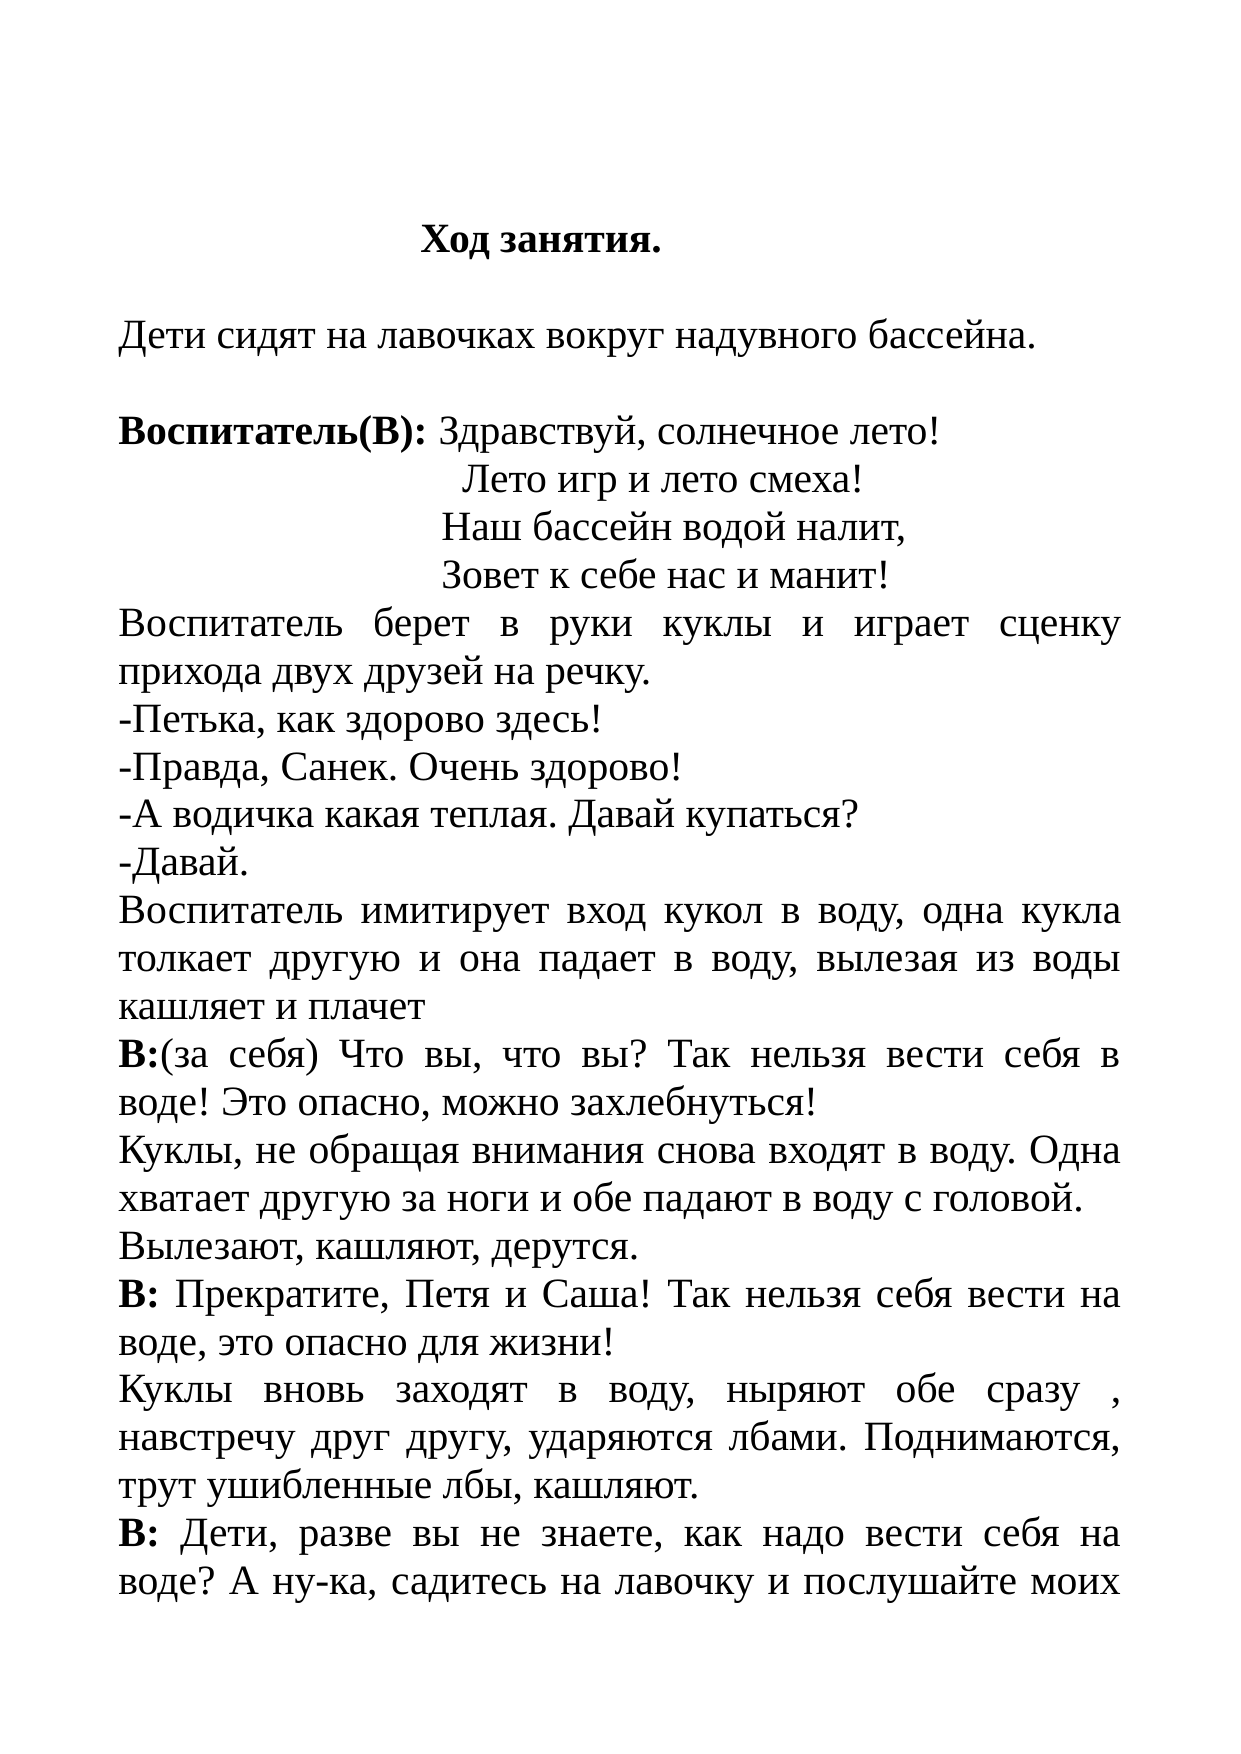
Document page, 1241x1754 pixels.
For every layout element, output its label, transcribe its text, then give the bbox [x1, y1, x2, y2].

text Воспитатель(В): Здравствуй, солнечное лето! [118, 406, 1122, 453]
text Воспитатель берет в руки куклы и играет сценку прихода двух друзей на речку. [118, 597, 1122, 693]
text Наш бассейн водой налит, [118, 501, 1122, 549]
text Воспитатель имитирует вход кукол в воду, одна кукла толкает другую и она падает в воду, вылезая из воды кашляет и плачет [118, 885, 1122, 1028]
text Зовет к себе нас и манит! [118, 549, 1122, 597]
text -Петька, как здорово здесь! [118, 693, 1122, 741]
text Вылезают, кашляют, дерутся. [118, 1220, 1122, 1268]
text Дети сидят на лавочках вокруг надувного бассейна. [118, 310, 1122, 358]
text В: Дети, разве вы не знаете, как надо вести себя на воде? А ну-ка, садитесь на лавочку и послушайте моих [118, 1508, 1122, 1603]
text Лето игр и лето смеха! [118, 453, 1122, 501]
text -Давай. [118, 837, 1122, 885]
text -Правда, Санек. Очень здорово! [118, 741, 1122, 789]
text В:(за себя) Что вы, что вы? Так нельзя вести себя в воде! Это опасно, можно захлебнуться! [118, 1028, 1122, 1124]
text Куклы, не обращая внимания снова входят в воду. Одна хватает другую за ноги и обе падают в воду с головой. [118, 1124, 1122, 1220]
text Куклы вновь заходят в воду, ныряют обе сразу , навстречу друг другу, ударяются лбами. Поднимаются, трут ушибленные лбы, кашляют. [118, 1364, 1122, 1508]
text Ход занятия. [118, 214, 1122, 262]
text В: Прекратите, Петя и Саша! Так нельзя себя вести на воде, это опасно для жизни! [118, 1268, 1122, 1364]
text -А водичка какая теплая. Давай купаться? [118, 789, 1122, 837]
